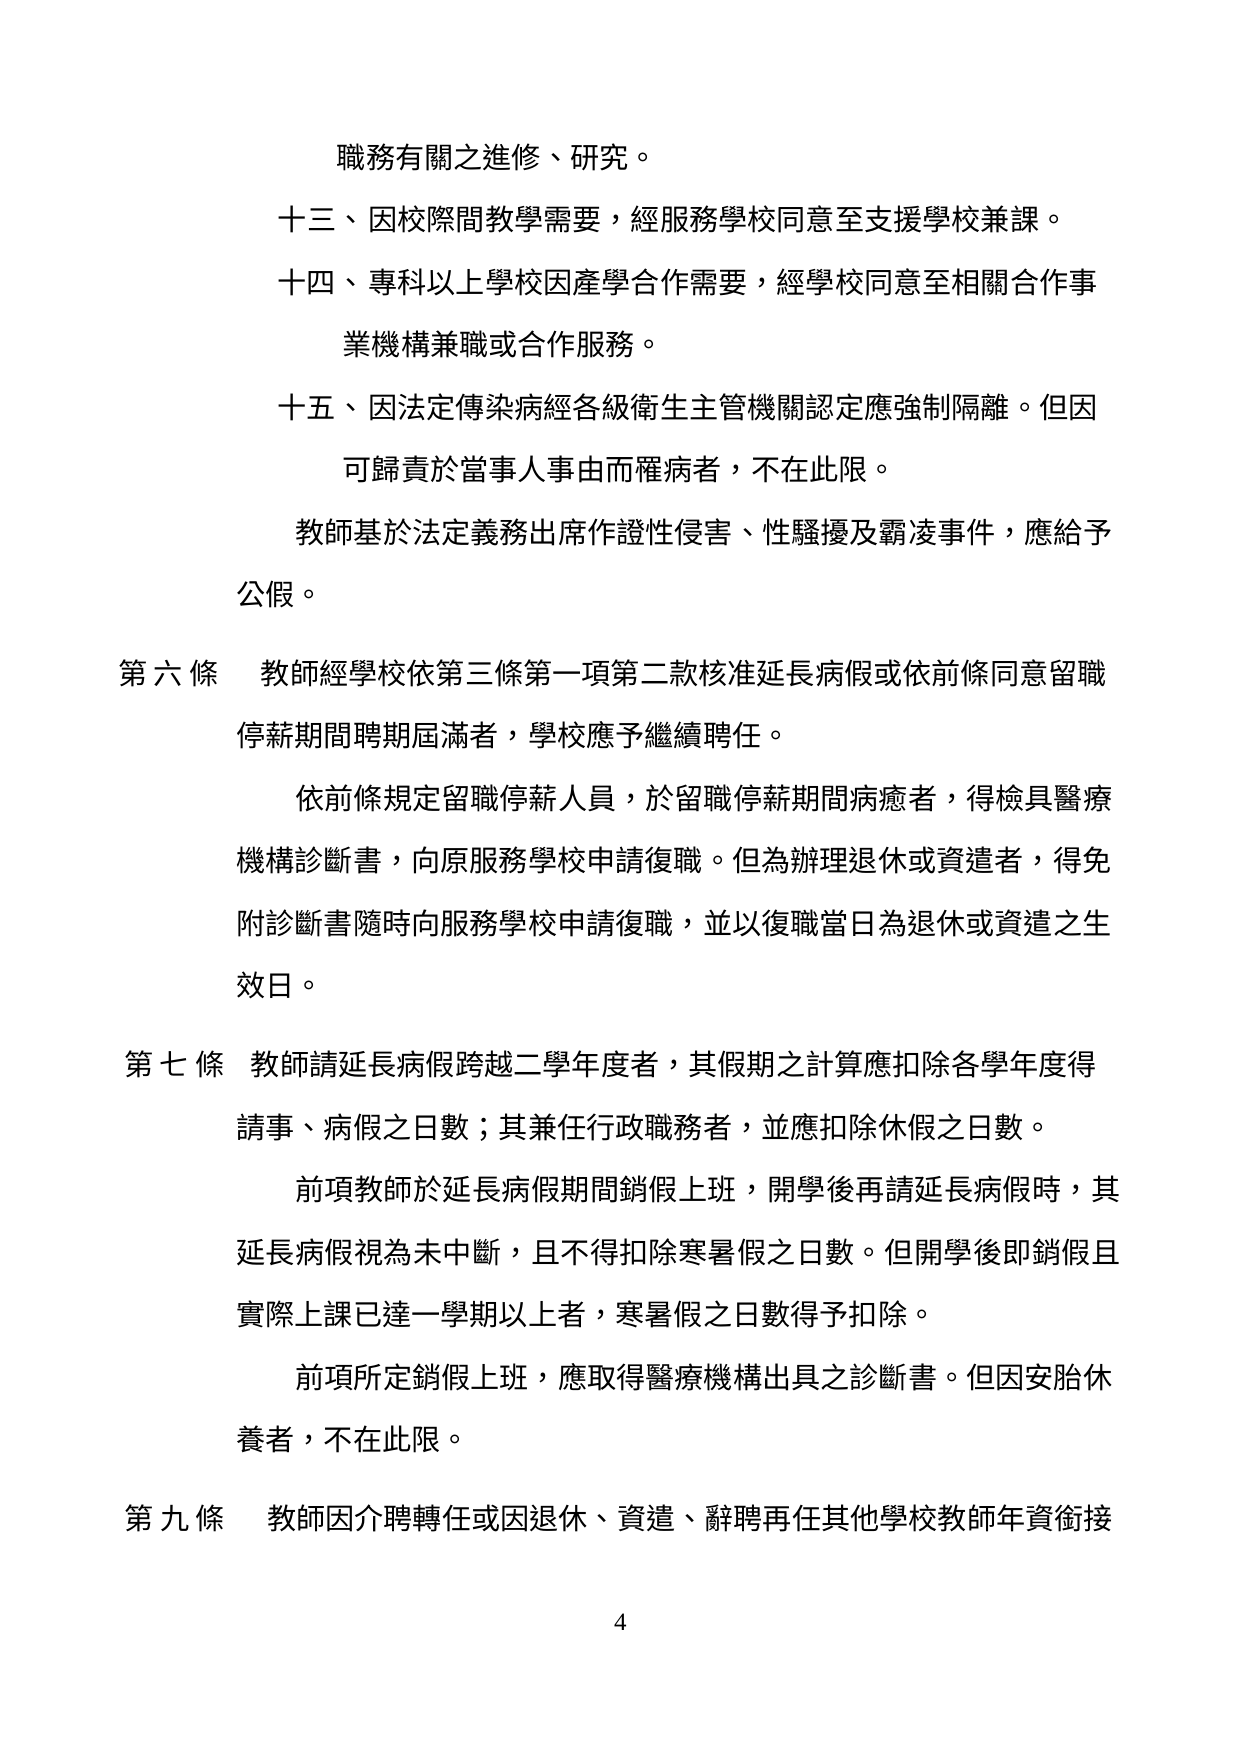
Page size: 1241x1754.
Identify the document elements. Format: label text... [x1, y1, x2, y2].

text 第 九 條 教師因介聘轉任或因退休、資遣、辭聘再任其他學校教師年資銜接 [124, 1479, 1122, 1542]
text 前項所定銷假上班，應取得醫療機構出具之診斷書。但因安胎休養者，不在此限。 [236, 1338, 1122, 1463]
text 第 七 條 教師請延長病假跨越二學年度者，其假期之計算應扣除各學年度得請事、病假之日數；其兼任行政職務者，並應扣除休假之日數。 [124, 1026, 1122, 1151]
text 前項教師於延長病假期間銷假上班，開學後再請延長病假時，其延長病假視為未中斷，且不得扣除寒暑假之日數。但開學後即銷假且實際上課已達一學期以上者，寒暑假之日數得予扣除。 [236, 1151, 1122, 1338]
text 教師基於法定義務出席作證性侵害、性騷擾及霸凌事件，應給予公假。 [236, 493, 1122, 618]
list 因法定傳染病經各級衛生主管機關認定應強制隔離。但因可歸責於當事人事由而罹病者，不在此限。 [277, 368, 1110, 493]
list 因校際間教學需要，經服務學校同意至支援學校兼課。 [278, 181, 1110, 243]
list 職務有關之進修、研究。 [278, 118, 1110, 181]
text 依前條規定留職停薪人員，於留職停薪期間病癒者，得檢具醫療機構診斷書，向原服務學校申請復職。但為辦理退休或資遣者，得免附診斷書隨時向服務學校申請復職，並以復職當日為退休或資遣之生效日。 [236, 759, 1122, 1009]
list 專科以上學校因產學合作需要，經學校同意至相關合作事業機構兼職或合作服務。 [277, 243, 1110, 368]
text 第 六 條 教師經學校依第三條第一項第二款核准延長病假或依前條同意留職停薪期間聘期屆滿者，學校應予繼續聘任。 [118, 634, 1122, 759]
